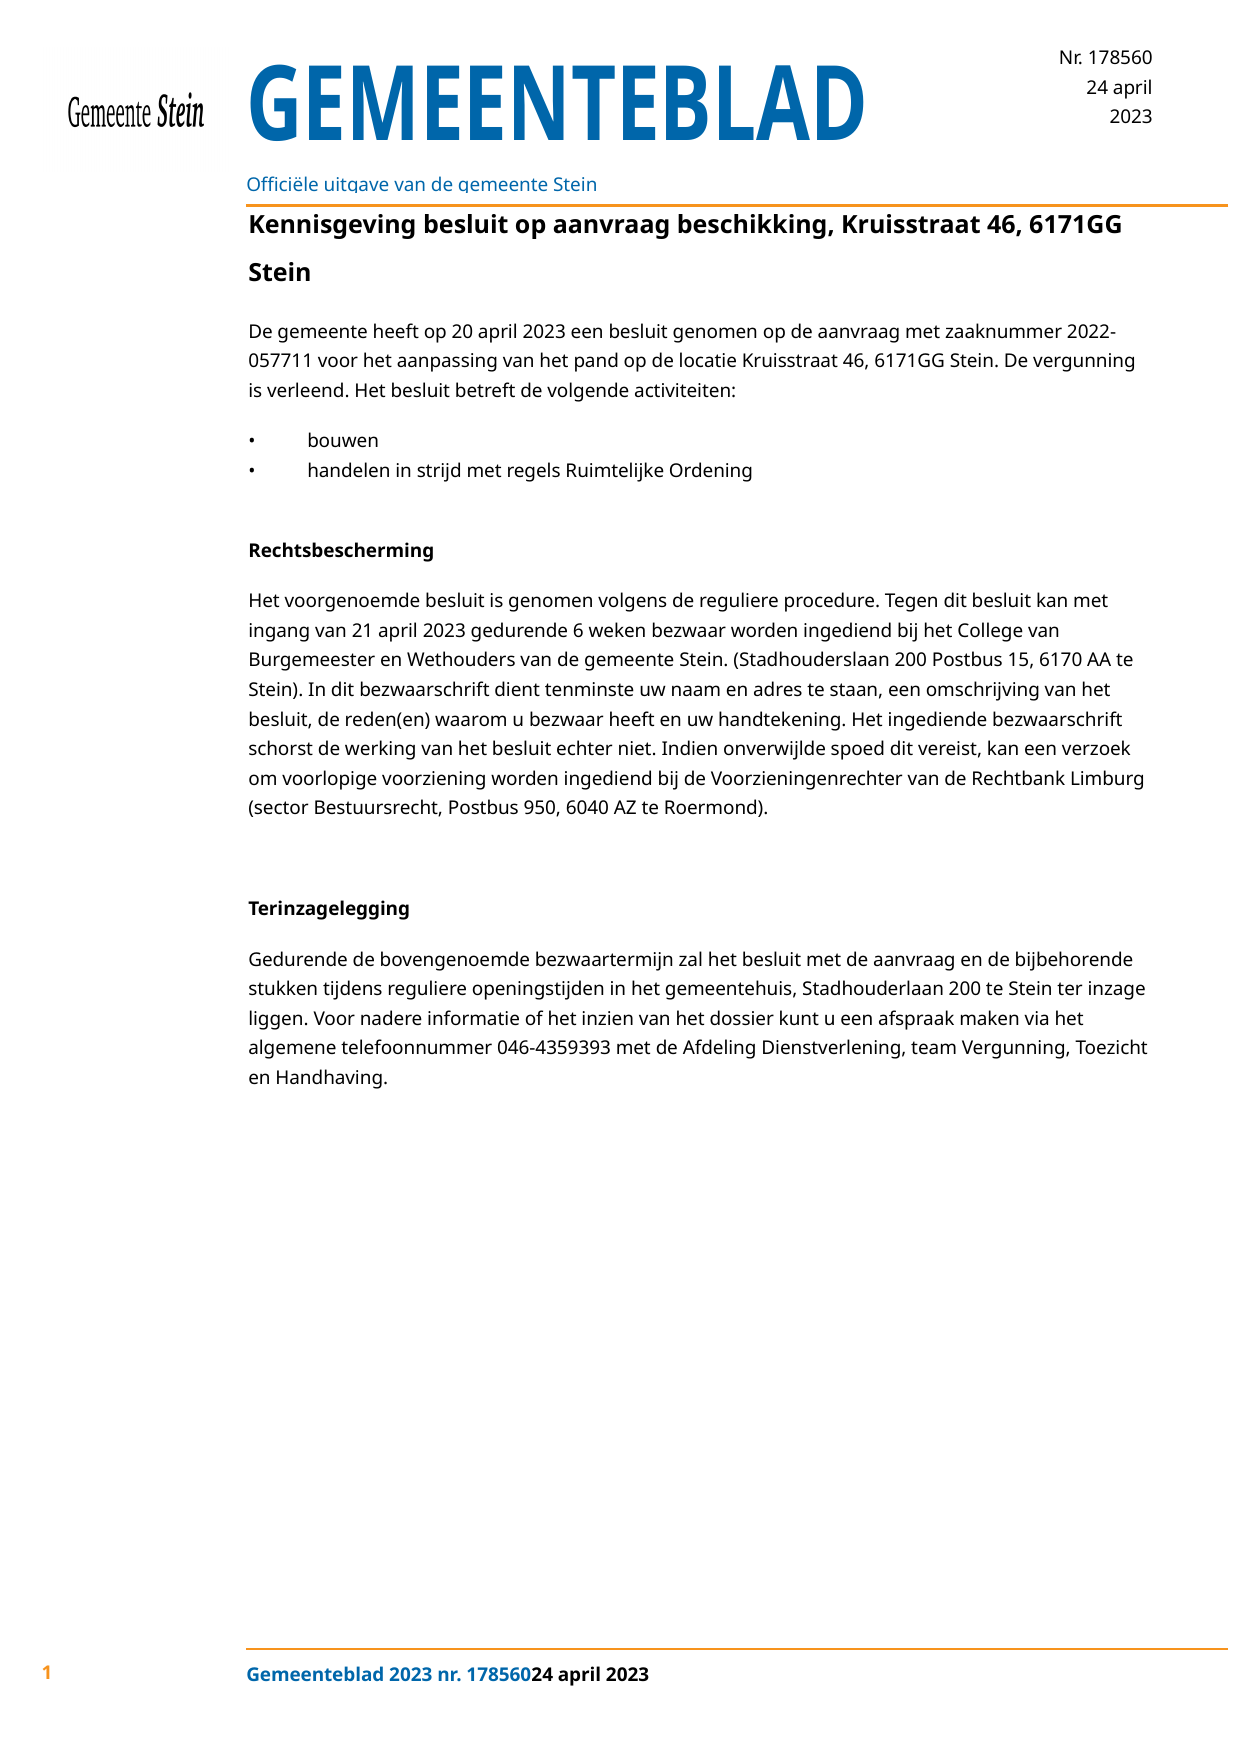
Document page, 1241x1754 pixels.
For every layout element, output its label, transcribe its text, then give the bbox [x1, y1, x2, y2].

list handelen in strijd met regels Ruimtelijke Ordening [248, 457, 1152, 483]
text Terinzagelegging [248, 895, 1152, 921]
text Gedurende de bovengenoemde bezwaartermijn zal het besluit met de aanvraag en de bijbehorende stukken tijdens reguliere openingstijden in het gemeentehuis, Stadhouderlaan 200 te Stein ter inzage liggen. Voor nadere informatie of het inzien van het dossier kunt u een afspraak maken via het algemene telefoonnummer 046-4359393 met de Afdeling Dienstverlening, team Vergunning, Toezicht en Handhaving. [248, 946, 1152, 1090]
text Kennisgeving besluit op aanvraag beschikking, Kruisstraat 46, 6171GG Stein [248, 207, 1152, 288]
list bouwen [248, 427, 1152, 453]
text Het voorgenoemde besluit is genomen volgens de reguliere procedure. Tegen dit besluit kan met ingang van 21 april 2023 gedurende 6 weken bezwaar worden ingediend bij het College van Burgemeester en Wethouders van de gemeente Stein. (Stadhouderslaan 200 Postbus 15, 6170 AA te Stein). In dit bezwaarschrift dient tenminste uw naam en adres te staan, een omschrijving van het besluit, de reden(en) waarom u bezwaar heeft en uw handtekening. Het ingediende bezwaarschrift schorst de werking van het besluit echter niet. Indien onverwijlde spoed dit vereist, kan een verzoek om voorlopige voorziening worden ingediend bij de Voorzieningenrechter van de Rechtbank Limburg (sector Bestuursrecht, Postbus 950, 6040 AZ te Roermond). [248, 587, 1152, 820]
picture [41, 47, 231, 172]
text De gemeente heeft op 20 april 2023 een besluit genomen op de aanvraag met zaaknummer 2022-057711 voor het aanpassing van het pand op de locatie Kruisstraat 46, 6171GG Stein. De vergunning is verleend. Het besluit betreft de volgende activiteiten: [248, 318, 1152, 403]
text Rechtsbescherming [248, 537, 1152, 563]
